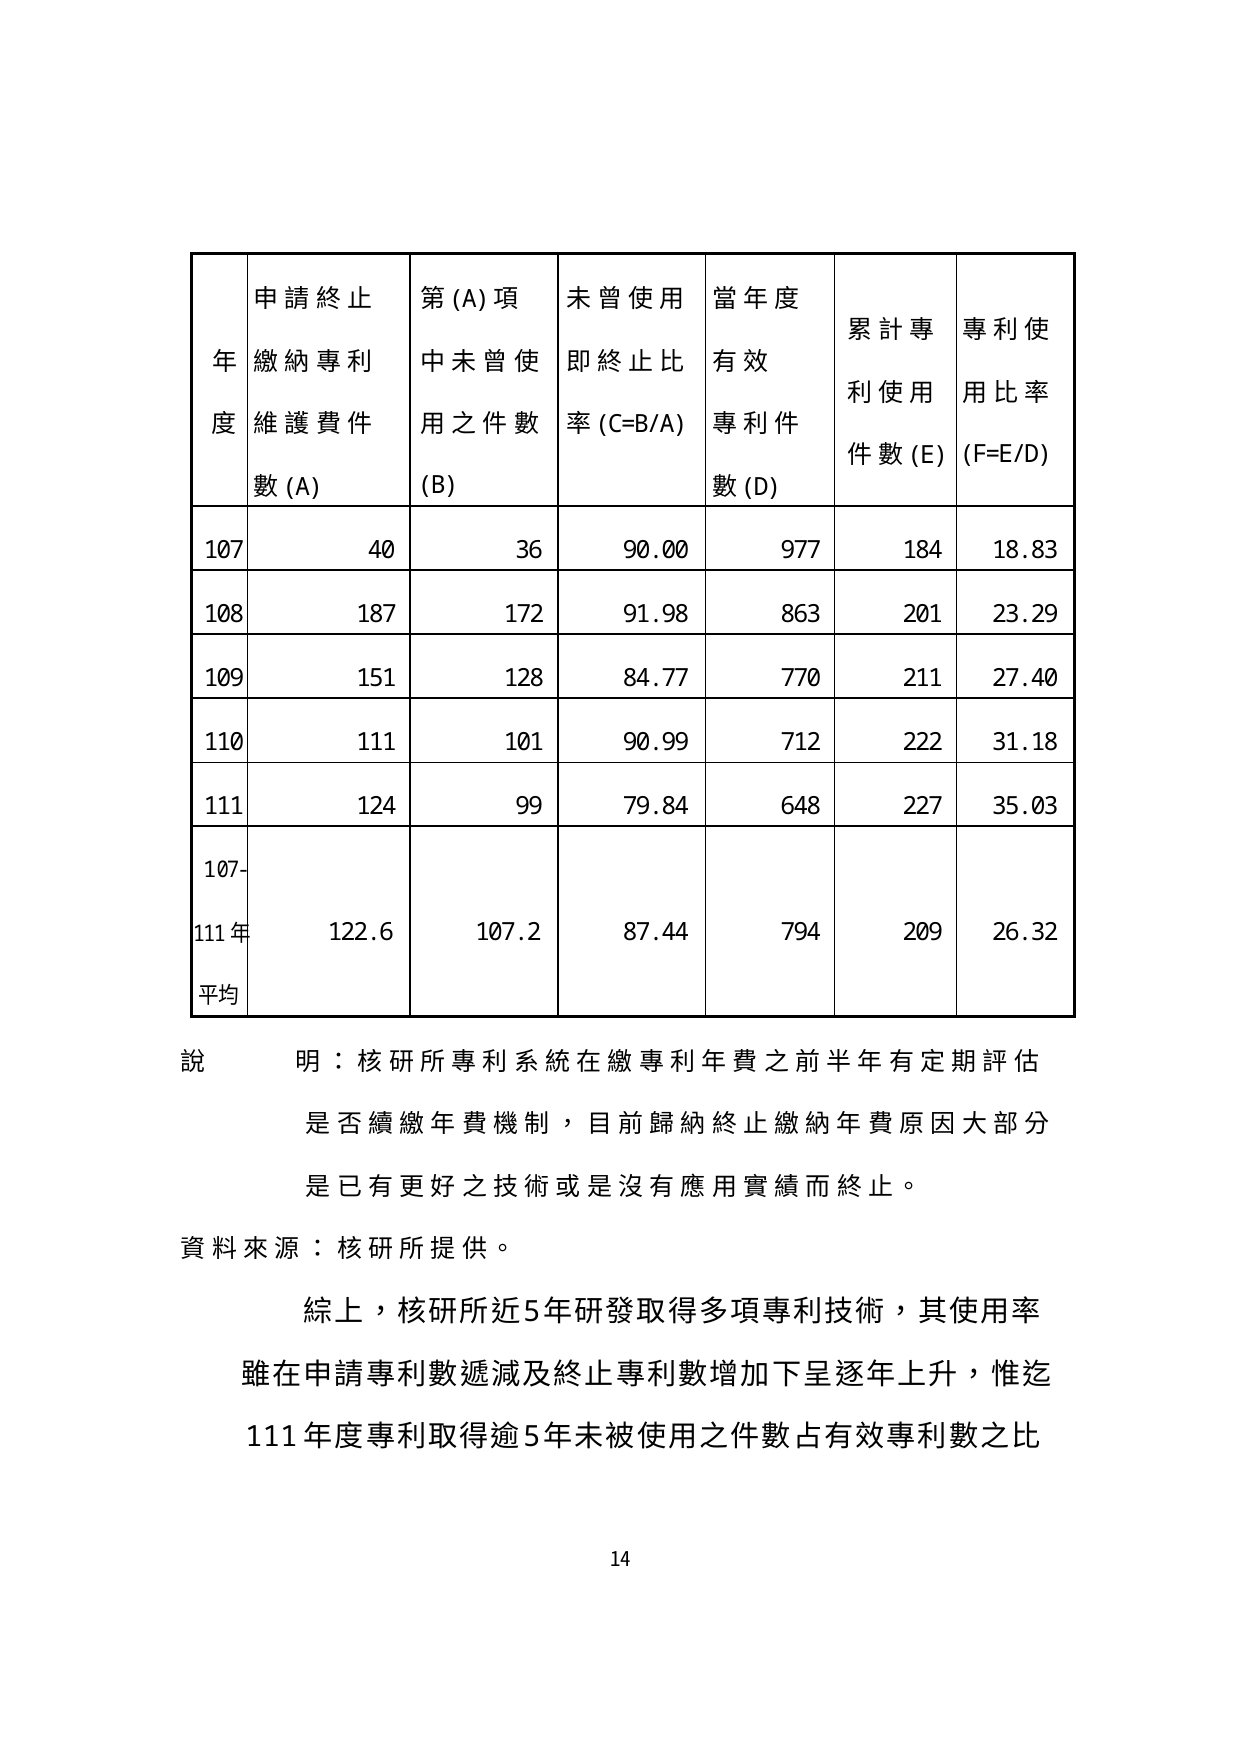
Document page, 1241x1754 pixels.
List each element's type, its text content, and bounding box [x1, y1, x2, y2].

table_cell 84.77 [559, 635, 705, 697]
table_header 第(A)項中未曾使用之件數(B) [411, 255, 557, 505]
table_cell 107.2 [411, 827, 557, 1014]
table_cell 122.6 [248, 827, 409, 1014]
table_cell 794 [706, 827, 834, 1014]
table_cell 99 [411, 763, 557, 825]
table_cell 91.98 [559, 571, 705, 633]
table_cell 712 [706, 699, 834, 761]
text 資料來源：核研所提供。 [177, 1205, 1063, 1268]
table_cell 222 [835, 699, 956, 761]
table_cell 90.99 [559, 699, 705, 761]
table_cell 26.32 [957, 827, 1073, 1014]
table_cell 111 [193, 763, 247, 825]
table_cell 110 [193, 699, 247, 761]
table_cell 101 [411, 699, 557, 761]
text 綜上，核研所近5年研發取得多項專利技術，其使用率雖在申請專利數遞減及終止專利數增加下呈逐年上升，惟迄111年度專利取得逾5年未被使用之件數占有效專利數之比率仍高逾2成，鑑於該所近5年終止專利維護之件數中逾8成未曾使用過，為避免所取得專利日後被更佳之技術取代而無使用效益，該所允宜於專利取得後即掌握時機積極推廣運用，俾使政府有限研發資源發揮最大效益。 [236, 1268, 1063, 1455]
text 說 明：核研所專利系統在繳專利年費之前半年有定期評估是否續繳年費機制，目前歸納終止繳納年費原因大部分是已有更好之技術或是沒有應用實績而終止。 [173, 1018, 1063, 1205]
table_cell 31.18 [957, 699, 1073, 761]
table_cell 211 [835, 635, 956, 697]
table_cell 35.03 [957, 763, 1073, 825]
table_cell 87.44 [559, 827, 705, 1014]
table_cell 23.29 [957, 571, 1073, 633]
table_cell 124 [248, 763, 409, 825]
table_cell 184 [835, 507, 956, 569]
table_cell 209 [835, 827, 956, 1014]
table_header 未曾使用即終止比率(C=B/A) [559, 255, 705, 505]
table_cell 648 [706, 763, 834, 825]
table_cell 36 [411, 507, 557, 569]
table_cell 107 [193, 507, 247, 569]
table_cell 201 [835, 571, 956, 633]
table_cell 108 [193, 571, 247, 633]
table_cell 863 [706, 571, 834, 633]
table_header 申請終止繳納專利維護費件數(A) [248, 255, 409, 505]
table_cell 111 [248, 699, 409, 761]
table_cell 18.83 [957, 507, 1073, 569]
table_header 年度 [193, 255, 247, 505]
table_cell 227 [835, 763, 956, 825]
table_cell 770 [706, 635, 834, 697]
table_cell 27.40 [957, 635, 1073, 697]
table_cell 109 [193, 635, 247, 697]
table_cell 187 [248, 571, 409, 633]
table_cell 151 [248, 635, 409, 697]
table_cell 977 [706, 507, 834, 569]
table_cell 172 [411, 571, 557, 633]
table_header 累計專利使用件數(E) [835, 255, 956, 505]
table_cell 79.84 [559, 763, 705, 825]
table_cell 128 [411, 635, 557, 697]
table_cell 90.00 [559, 507, 705, 569]
table_header 當年度有效 專利件數(D) [706, 255, 834, 505]
table_cell 107-111年平均 [193, 827, 247, 1014]
table_header 專利使用比率(F=E/D) [957, 255, 1073, 505]
table_cell 40 [248, 507, 409, 569]
